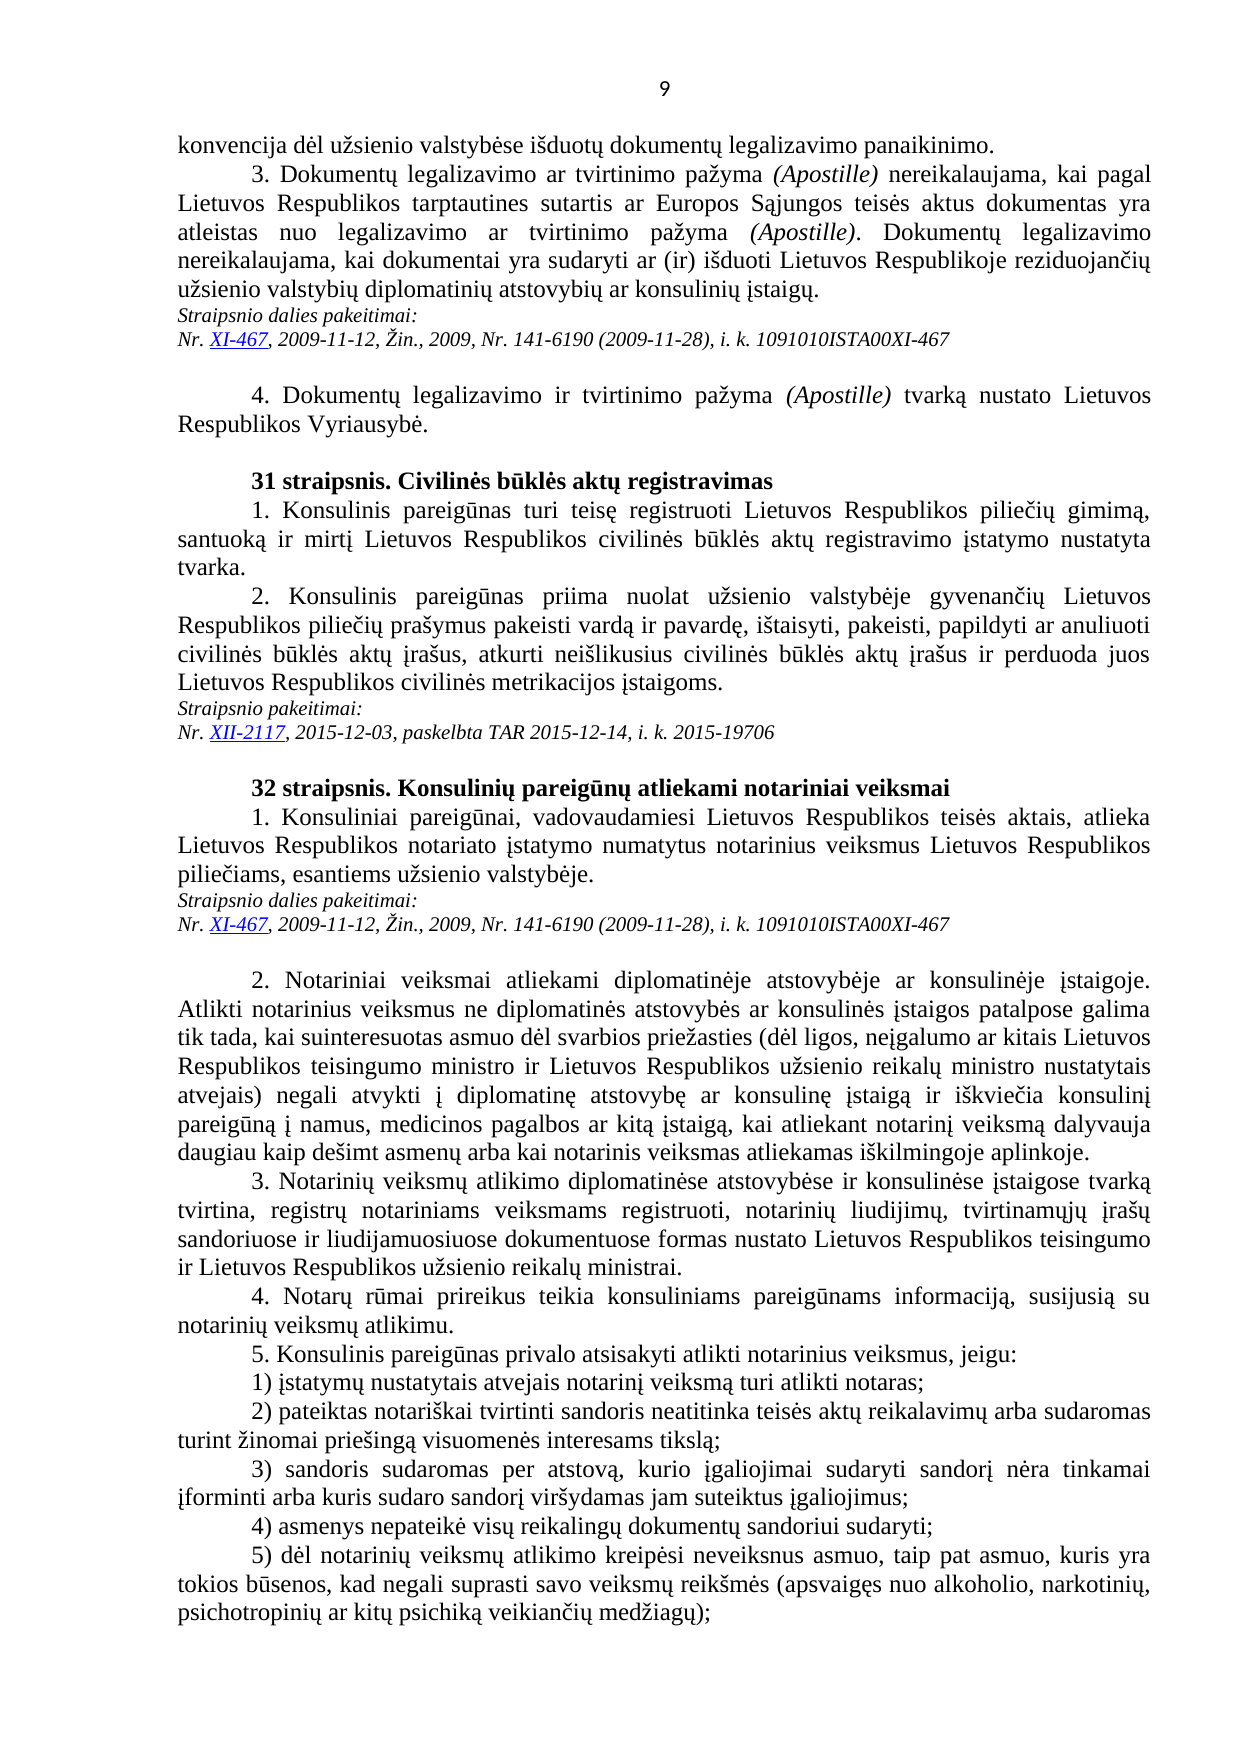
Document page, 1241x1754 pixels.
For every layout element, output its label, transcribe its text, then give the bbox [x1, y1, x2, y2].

text 4. Dokumentų legalizavimo ir tvirtinimo pažyma (Apostille) tvarką nustato Lietuvos Respublikos Vyriausybė. [177, 380, 1152, 437]
text konvencija dėl užsienio valstybėse išduotų dokumentų legalizavimo panaikinimo. [177, 131, 1152, 159]
text 4) asmenys nepateikė visų reikalingų dokumentų sandoriui sudaryti; [177, 1511, 1152, 1540]
text 2. Notariniai veiksmai atliekami diplomatinėje atstovybėje ar konsulinėje įstaigoje. Atlikti notarinius veiksmus ne diplomatinės atstovybės ar konsulinės įstaigos patalpose galima tik tada, kai suinteresuotas asmuo dėl svarbios priežasties (dėl ligos, neįgalumo ar kitais Lietuvos Respublikos teisingumo ministro ir Lietuvos Respublikos užsienio reikalų ministro nustatytais atvejais) negali atvykti į diplomatinę atstovybę ar konsulinę įstaigą ir iškviečia konsulinį pareigūną į namus, medicinos pagalbos ar kitą įstaigą, kai atliekant notarinį veiksmą dalyvauja daugiau kaip dešimt asmenų arba kai notarinis veiksmas atliekamas iškilmingoje aplinkoje. [177, 965, 1152, 1166]
text 2. Konsulinis pareigūnas priima nuolat užsienio valstybėje gyvenančių Lietuvos Respublikos piliečių prašymus pakeisti vardą ir pavardę, ištaisyti, pakeisti, papildyti ar anuliuoti civilinės būklės aktų įrašus, atkurti neišlikusius civilinės būklės aktų įrašus ir perduoda juos Lietuvos Respublikos civilinės metrikacijos įstaigoms. [177, 581, 1152, 696]
text 4. Notarų rūmai prireikus teikia konsuliniams pareigūnams informaciją, susijusią su notarinių veiksmų atlikimu. [177, 1281, 1152, 1339]
text 5. Konsulinis pareigūnas privalo atsisakyti atlikti notarinius veiksmus, jeigu: [177, 1339, 1152, 1367]
text 3. Notarinių veiksmų atlikimo diplomatinėse atstovybėse ir konsulinėse įstaigose tvarką tvirtina, registrų notariniams veiksmams registruoti, notarinių liudijimų, tvirtinamųjų įrašų sandoriuose ir liudijamuosiuose dokumentuose formas nustato Lietuvos Respublikos teisingumo ir Lietuvos Respublikos užsienio reikalų ministrai. [177, 1166, 1152, 1281]
text Straipsnio pakeitimai: [177, 696, 1152, 720]
text 1. Konsuliniai pareigūnai, vadovaudamiesi Lietuvos Respublikos teisės aktais, atlieka Lietuvos Respublikos notariato įstatymo numatytus notarinius veiksmus Lietuvos Respublikos piliečiams, esantiems užsienio valstybėje. [177, 802, 1152, 888]
text Nr. XII-2117, 2015-12-03, paskelbta TAR 2015-12-14, i. k. 2015-19706 [177, 720, 1152, 744]
text 31 straipsnis. Civilinės būklės aktų registravimas [177, 466, 1152, 495]
text 1. Konsulinis pareigūnas turi teisę registruoti Lietuvos Respublikos piliečių gimimą, santuoką ir mirtį Lietuvos Respublikos civilinės būklės aktų registravimo įstatymo nustatyta tvarka. [177, 495, 1152, 581]
text 3) sandoris sudaromas per atstovą, kurio įgaliojimai sudaryti sandorį nėra tinkamai įforminti arba kuris sudaro sandorį viršydamas jam suteiktus įgaliojimus; [177, 1454, 1152, 1511]
text 5) dėl notarinių veiksmų atlikimo kreipėsi neveiksnus asmuo, taip pat asmuo, kuris yra tokios būsenos, kad negali suprasti savo veiksmų reikšmės (apsvaigęs nuo alkoholio, narkotinių, psichotropinių ar kitų psichiką veikiančių medžiagų); [177, 1540, 1152, 1626]
text Straipsnio dalies pakeitimai: [177, 303, 1152, 327]
text 32 straipsnis. Konsulinių pareigūnų atliekami notariniai veiksmai [177, 773, 1152, 802]
text Straipsnio dalies pakeitimai: [177, 888, 1152, 912]
text Nr. XI-467, 2009-11-12, Žin., 2009, Nr. 141-6190 (2009-11-28), i. k. 1091010ISTA00XI-467 [177, 912, 1152, 936]
text Nr. XI-467, 2009-11-12, Žin., 2009, Nr. 141-6190 (2009-11-28), i. k. 1091010ISTA00XI-467 [177, 327, 1152, 351]
text 1) įstatymų nustatytais atvejais notarinį veiksmą turi atlikti notaras; [177, 1367, 1152, 1396]
text 3. Dokumentų legalizavimo ar tvirtinimo pažyma (Apostille) nereikalaujama, kai pagal Lietuvos Respublikos tarptautines sutartis ar Europos Sąjungos teisės aktus dokumentas yra atleistas nuo legalizavimo ar tvirtinimo pažyma (Apostille). Dokumentų legalizavimo nereikalaujama, kai dokumentai yra sudaryti ar (ir) išduoti Lietuvos Respublikoje reziduojančių užsienio valstybių diplomatinių atstovybių ar konsulinių įstaigų. [177, 159, 1152, 303]
text 2) pateiktas notariškai tvirtinti sandoris neatitinka teisės aktų reikalavimų arba sudaromas turint žinomai priešingą visuomenės interesams tikslą; [177, 1396, 1152, 1454]
